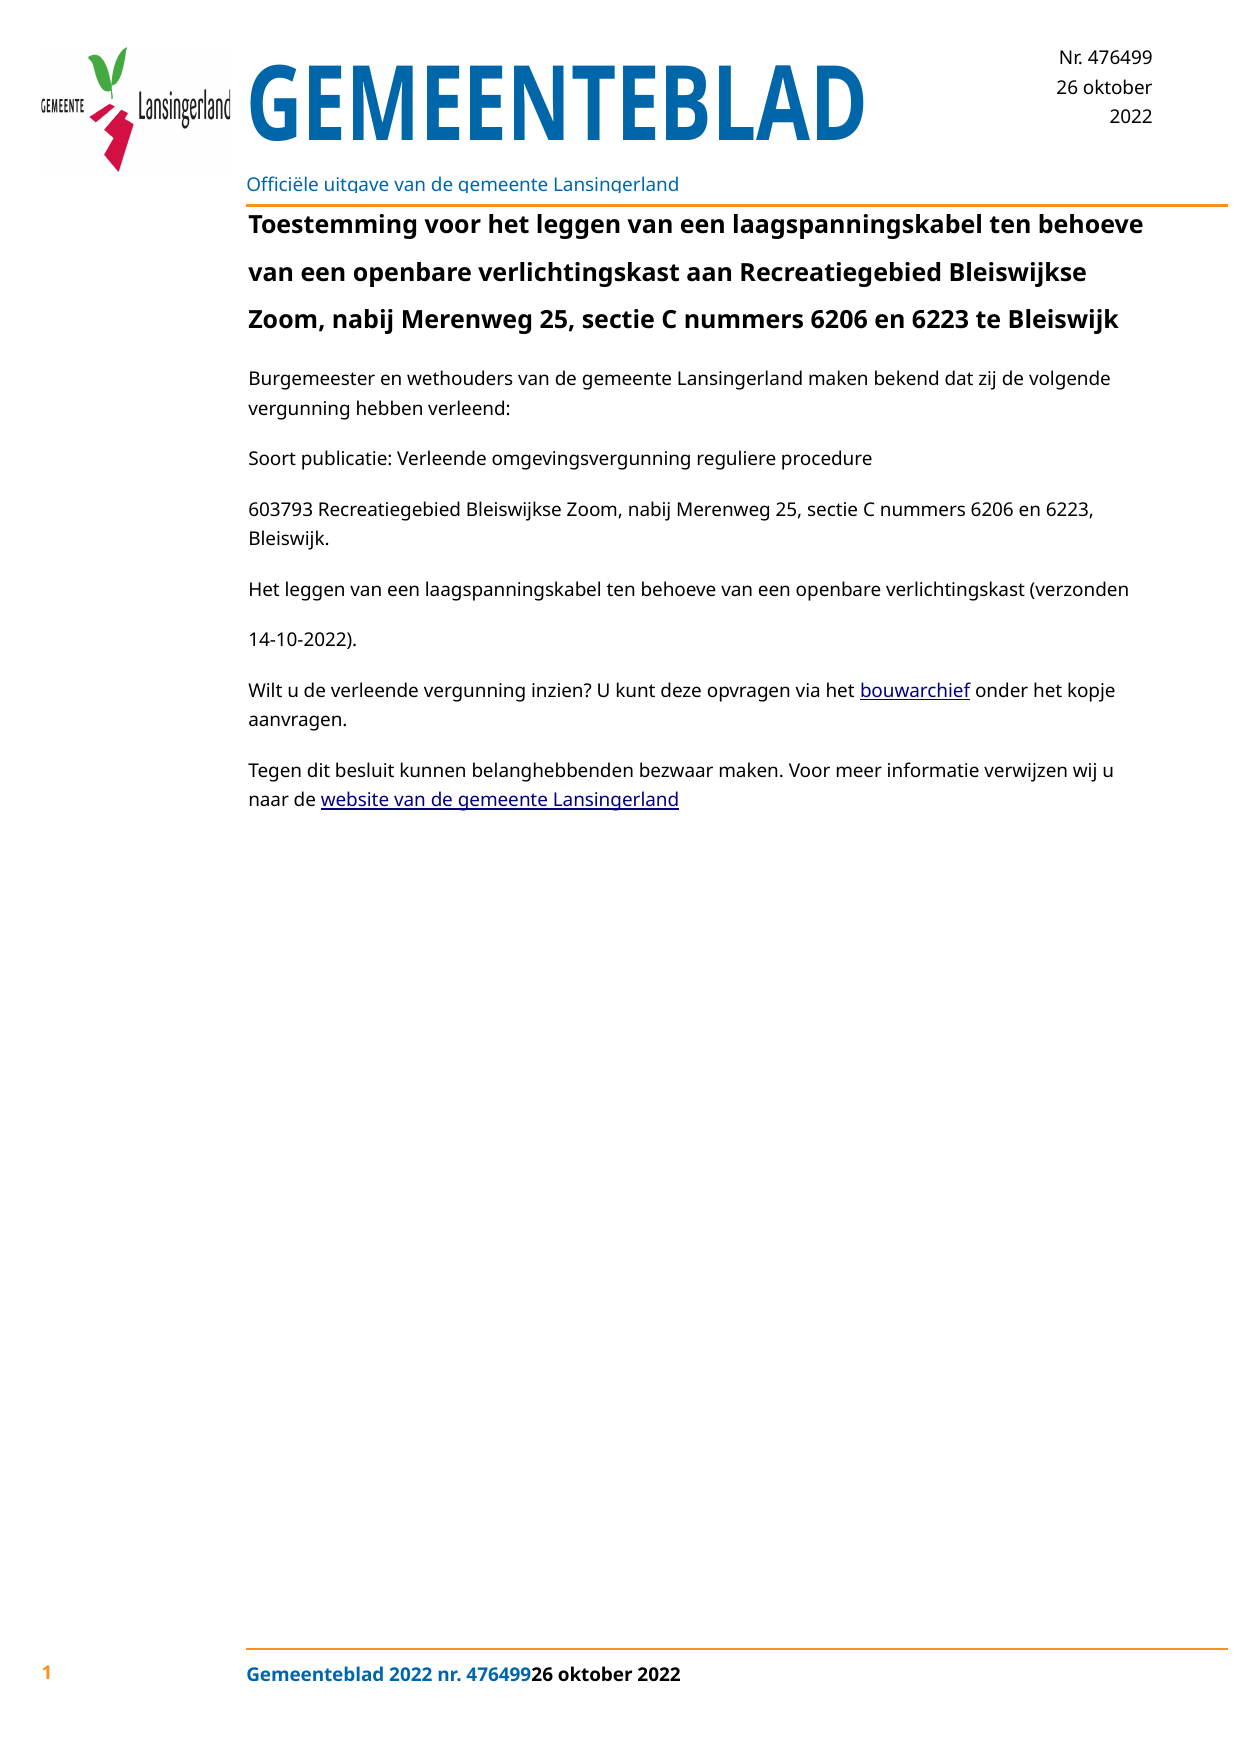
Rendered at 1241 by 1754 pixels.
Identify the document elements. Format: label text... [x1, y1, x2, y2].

text Wilt u de verleende vergunning inzien? U kunt deze opvragen via het bouwarchief onder het kopje aanvragen. [248, 677, 1152, 732]
text 14-10-2022). [248, 626, 1152, 652]
text Het leggen van een laagspanningskabel ten behoeve van een openbare verlichtingskast (verzonden [248, 576, 1152, 602]
text Tegen dit besluit kunnen belanghebbenden bezwaar maken. Voor meer informatie verwijzen wij u naar de website van de gemeente Lansingerland [248, 757, 1152, 812]
text Soort publicatie: Verleende omgevingsvergunning reguliere procedure [248, 446, 1152, 471]
text Burgemeester en wethouders van de gemeente Lansingerland maken bekend dat zij de volgende vergunning hebben verleend: [248, 366, 1152, 421]
picture [41, 47, 231, 172]
text Toestemming voor het leggen van een laagspanningskabel ten behoeve van een openbare verlichtingskast aan Recreatiegebied Bleiswijkse Zoom, nabij Merenweg 25, sectie C nummers 6206 en 6223 te Bleiswijk [248, 207, 1152, 336]
text 603793 Recreatiegebied Bleiswijkse Zoom, nabij Merenweg 25, sectie C nummers 6206 en 6223, Bleiswijk. [248, 496, 1152, 551]
